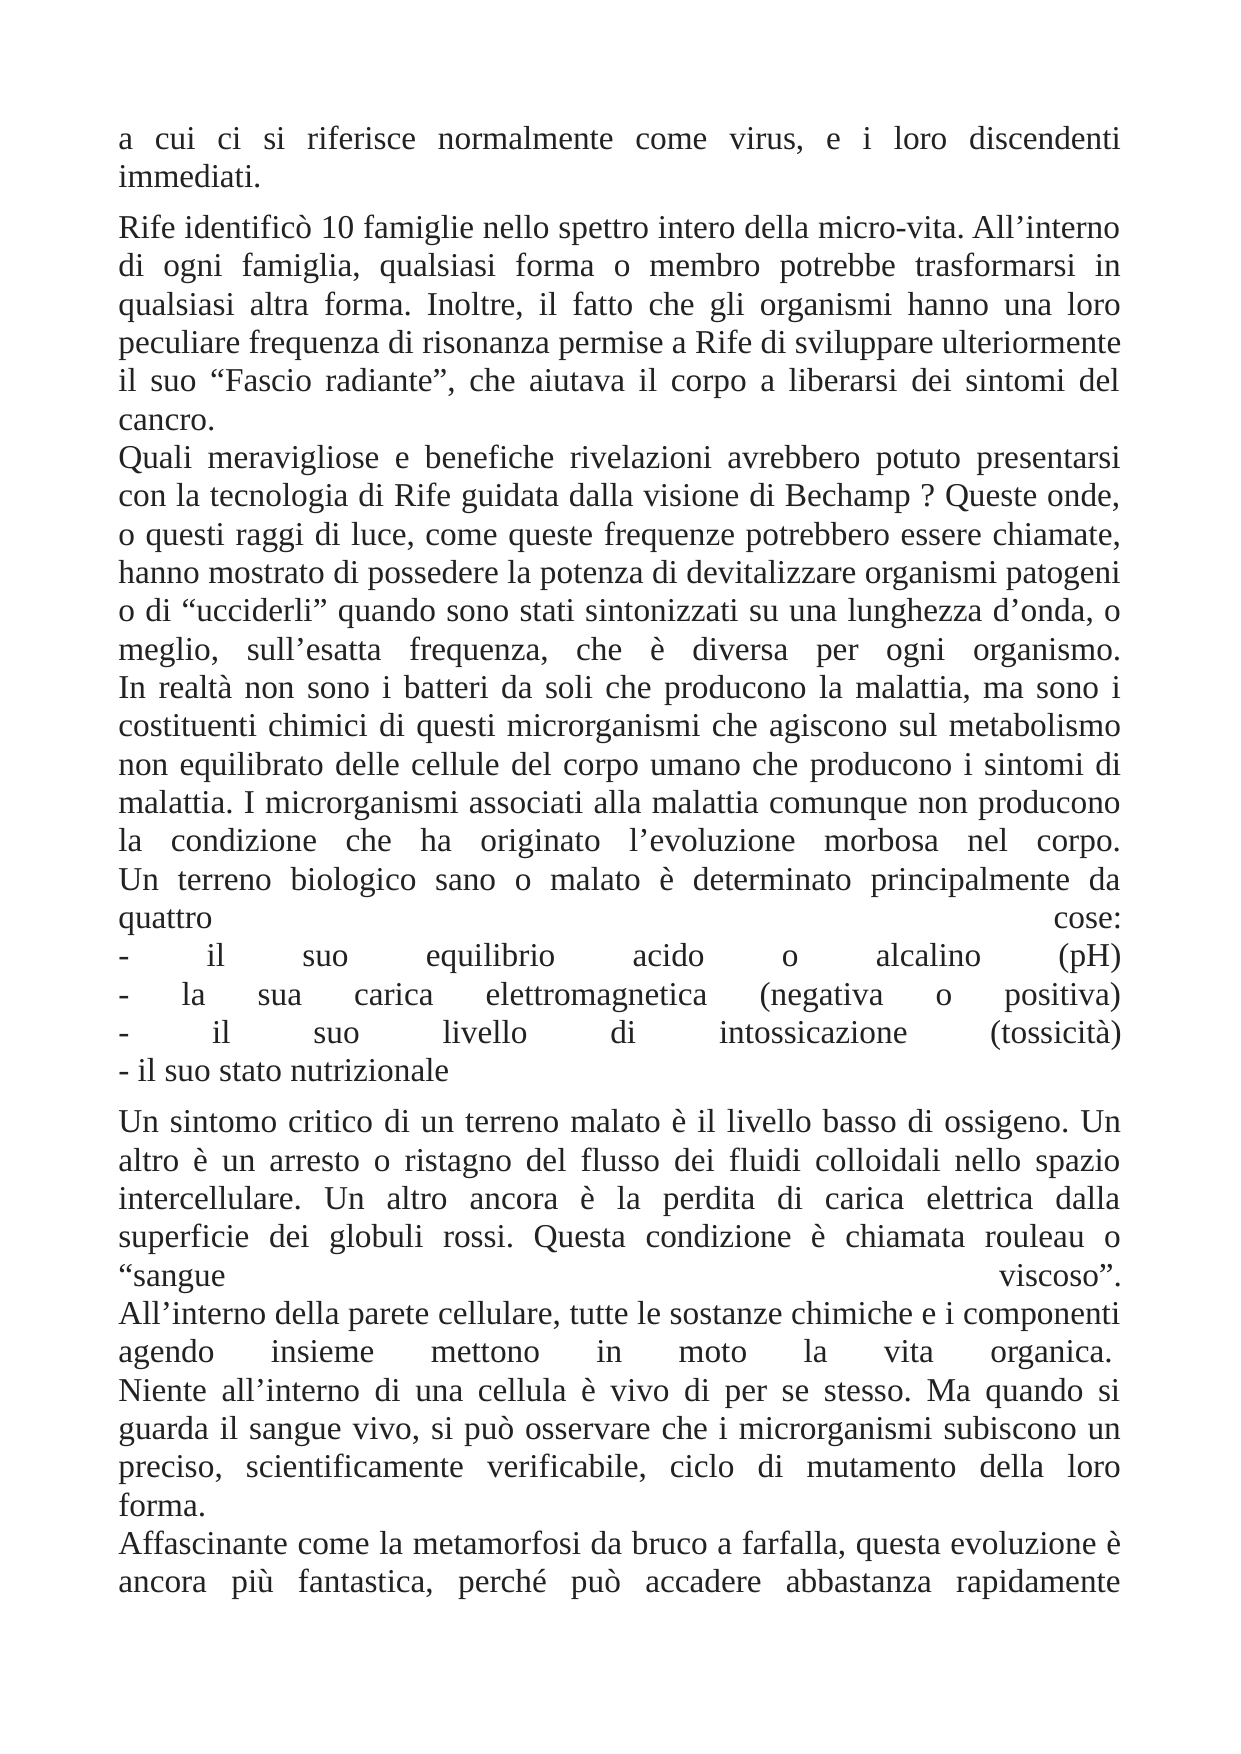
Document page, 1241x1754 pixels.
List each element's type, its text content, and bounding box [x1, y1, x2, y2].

text a cui ci si riferisce normalmente come virus, e i loro discendenti immediati. [118, 118, 1122, 195]
text Rife identificò 10 famiglie nello spettro intero della micro-vita. All’interno di ogni famiglia, qualsiasi forma o membro potrebbe trasformarsi in qualsiasi altra forma. Inoltre, il fatto che gli organismi hanno una loro peculiare frequenza di risonanza permise a Rife di sviluppare ulteriormente il suo “Fascio radiante”, che aiutava il corpo a liberarsi dei sintomi del cancro. Quali meravigliose e benefiche rivelazioni avrebbero potuto presentarsi con la tecnologia di Rife guidata dalla visione di Bechamp ? Queste onde, o questi raggi di luce, come queste frequenze potrebbero essere chiamate, hanno mostrato di possedere la potenza di devitalizzare organismi patogeni o di “ucciderli” quando sono stati sintonizzati su una lunghezza d’onda, o meglio, sull’esatta frequenza, che è diversa per ogni organismo. In realtà non sono i batteri da soli che producono la malattia, ma sono i costituenti chimici di questi microrganismi che agiscono sul metabolismo non equilibrato delle cellule del corpo umano che producono i sintomi di malattia. I microrganismi associati alla malattia comunque non producono la condizione che ha originato l’evoluzione morbosa nel corpo. Un terreno biologico sano o malato è determinato principalmente da quattro cose: - il suo equilibrio acido o alcalino (pH) - la sua carica elettromagnetica (negativa o positiva) - il suo livello di intossicazione (tossicità) - il suo stato nutrizionale [118, 207, 1122, 1089]
text Un sintomo critico di un terreno malato è il livello basso di ossigeno. Un altro è un arresto o ristagno del flusso dei fluidi colloidali nello spazio intercellulare. Un altro ancora è la perdita di carica elettrica dalla superficie dei globuli rossi. Questa condizione è chiamata rouleau o “sangue viscoso”. All’interno della parete cellulare, tutte le sostanze chimiche e i componenti agendo insieme mettono in moto la vita organica. Niente all’interno di una cellula è vivo di per se stesso. Ma quando si guarda il sangue vivo, si può osservare che i microrganismi subiscono un preciso, scientificamente verificabile, ciclo di mutamento della loro forma. Affascinante come la metamorfosi da bruco a farfalla, questa evoluzione è ancora più fantastica, perché può accadere abbastanza rapidamente [118, 1101, 1122, 1600]
